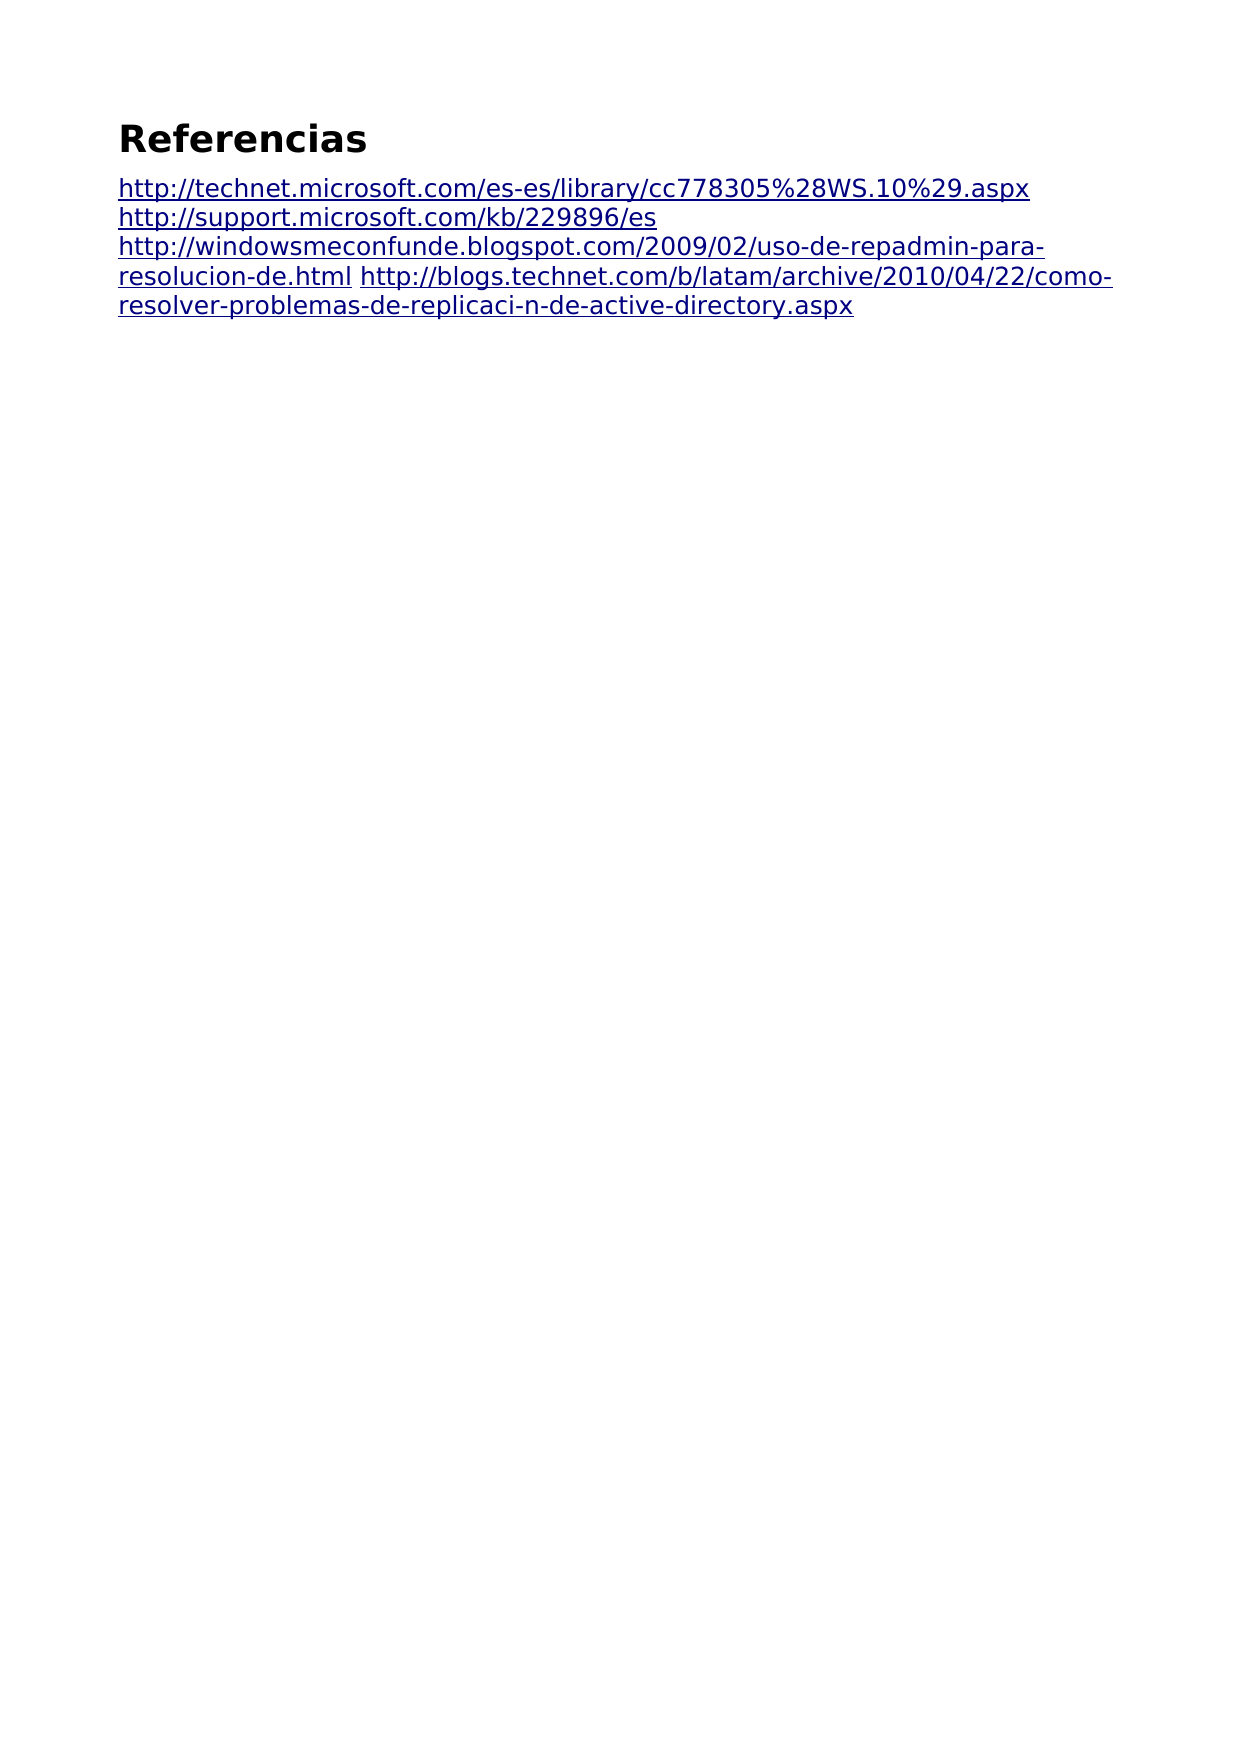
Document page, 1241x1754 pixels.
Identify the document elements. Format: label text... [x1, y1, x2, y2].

subtitle Referencias [118, 118, 1122, 162]
text http://technet.microsoft.com/es-es/library/cc778305%28WS.10%29.aspx http://support.microsoft.com/kb/229896/es http://windowsmeconfunde.blogspot.com/2009/02/uso-de-repadmin-para-resolucion-de.html http://blogs.technet.com/b/latam/archive/2010/04/22/como-resolver-problemas-de-replicaci-n-de-active-directory.aspx [118, 174, 1122, 320]
